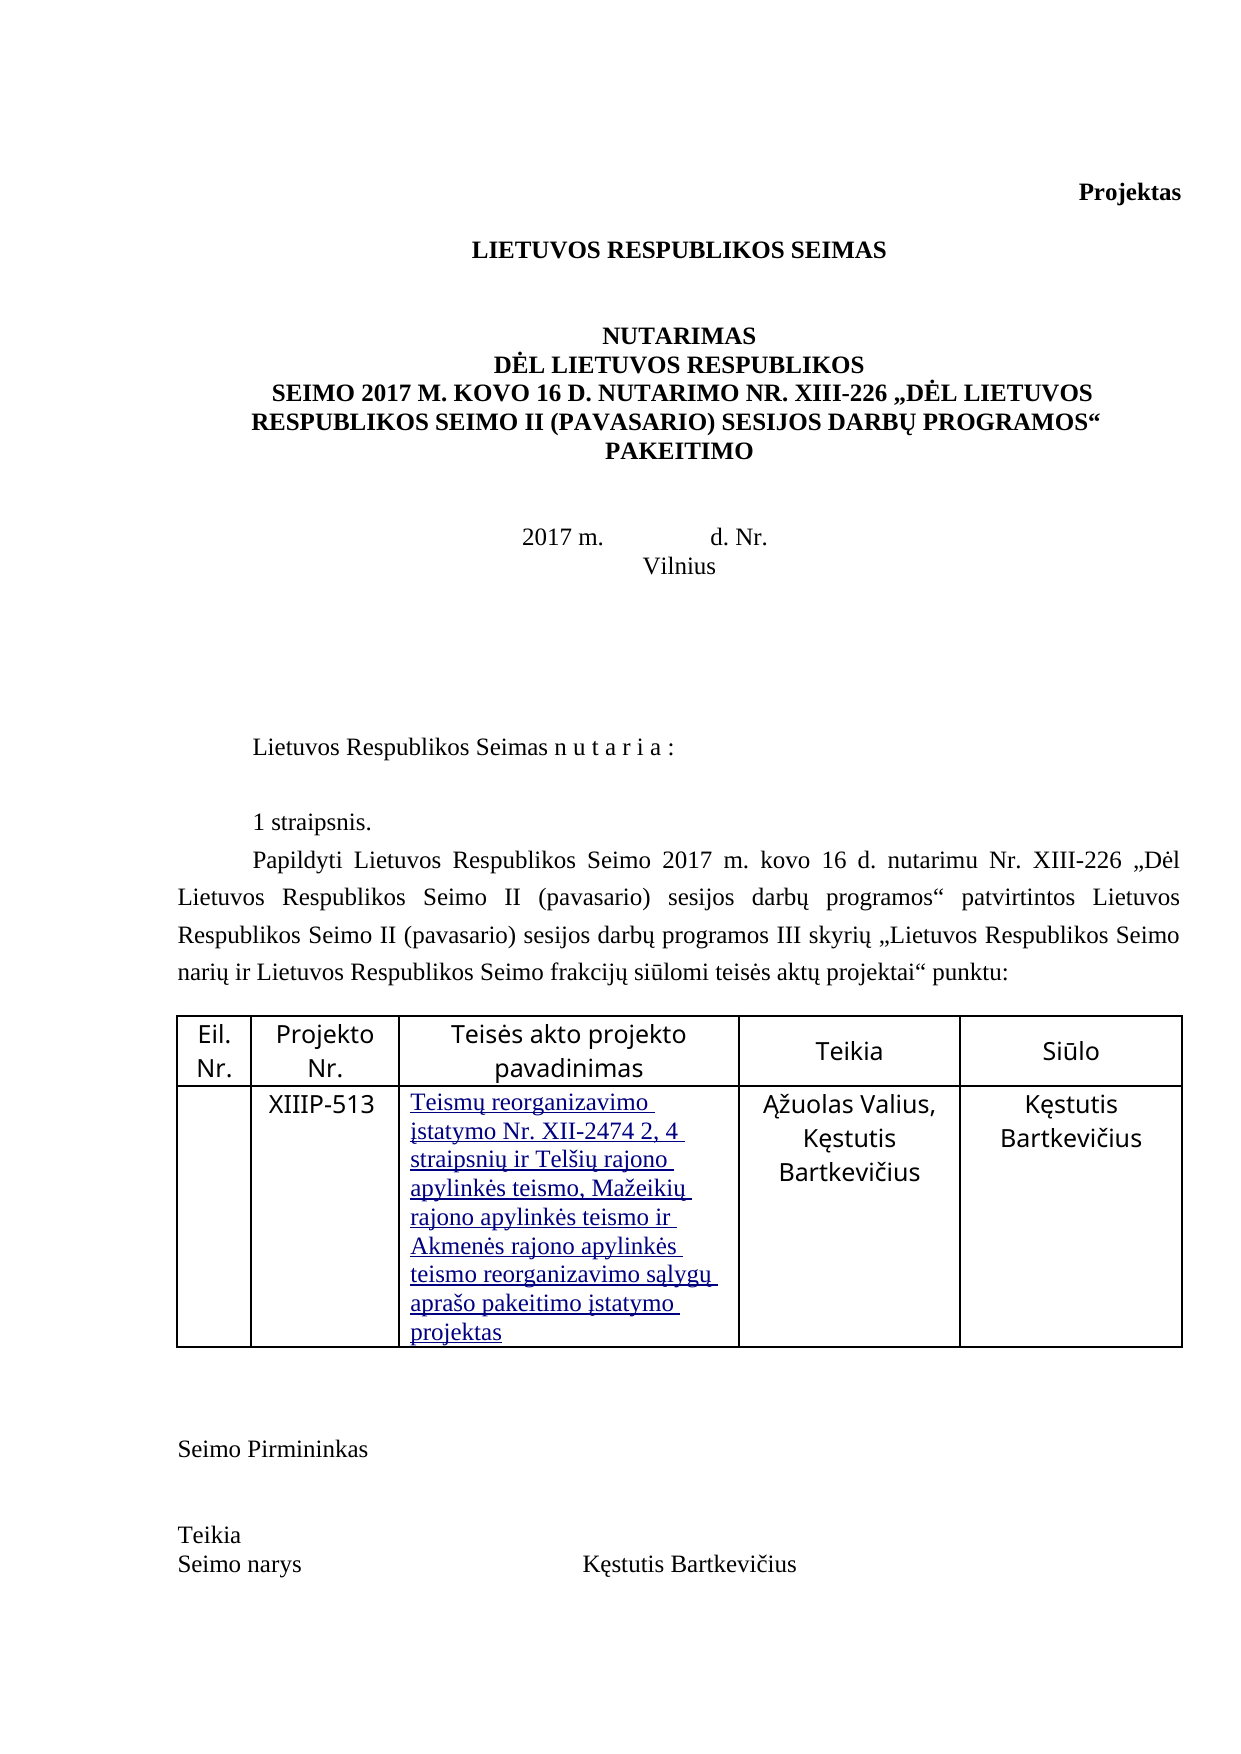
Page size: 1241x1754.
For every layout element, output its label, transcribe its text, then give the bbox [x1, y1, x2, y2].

table_cell XIIIP-513 [252, 1087, 398, 1346]
text 2017 m. d. Nr. [177, 522, 1181, 551]
text Projektas [177, 177, 1181, 206]
table_header Teikia [740, 1017, 959, 1085]
table_cell Ąžuolas Valius, Kęstutis Bartkevičius [740, 1087, 959, 1346]
table_header Teisės akto projekto pavadinimas [400, 1017, 738, 1085]
text Vilnius [177, 551, 1181, 580]
text Papildyti Lietuvos Respublikos Seimo 2017 m. kovo 16 d. nutarimu Nr. XIII-226 „Dėl Lietuvos Respublikos Seimo II (pavasario) sesijos darbų programos“ patvirtintos Lietuvos Respublikos Seimo II (pavasario) sesijos darbų programos III skyrių „Lietuvos Respublikos Seimo narių ir Lietuvos Respublikos Seimo frakcijų siūlomi teisės aktų projektai“ punktu: [177, 836, 1181, 986]
table_cell Teismų reorganizavimo įstatymo Nr. XII-2474 2, 4 straipsnių ir Telšių rajono apylinkės teismo, Mažeikių rajono apylinkės teismo ir Akmenės rajono apylinkės teismo reorganizavimo sąlygų aprašo pakeitimo įstatymo projektas [400, 1087, 738, 1346]
text 1 straipsnis. [177, 798, 1181, 836]
text Seimo narys Kęstutis Bartkevičius [177, 1549, 1181, 1578]
text Teikia [177, 1520, 1181, 1549]
table_cell Kęstutis Bartkevičius [961, 1087, 1181, 1346]
table_header Siūlo [961, 1017, 1181, 1085]
table_cell [178, 1087, 250, 1346]
text DĖL LIETUVOS RESPUBLIKOS [177, 350, 1181, 378]
table_header Projekto Nr. [252, 1017, 398, 1085]
text NUTARIMAS [177, 321, 1181, 350]
text PAKEITIMO [177, 436, 1181, 465]
table_header Eil. Nr. [178, 1017, 250, 1085]
text SEIMO 2017 M. KOVO 16 D. NUTARIMO NR. XIII-226 „DĖL LIETUVOS RESPUBLIKOS SEIMO II (PAVASARIO) SESIJOS DARBŲ PROGRAMOS“ [177, 378, 1181, 436]
text Lietuvos Respublikos Seimas n u t a r i a : [177, 723, 1181, 761]
text Seimo Pirmininkas [177, 1434, 1181, 1463]
text LIETUVOS RESPUBLIKOS SEIMAS [177, 235, 1181, 263]
